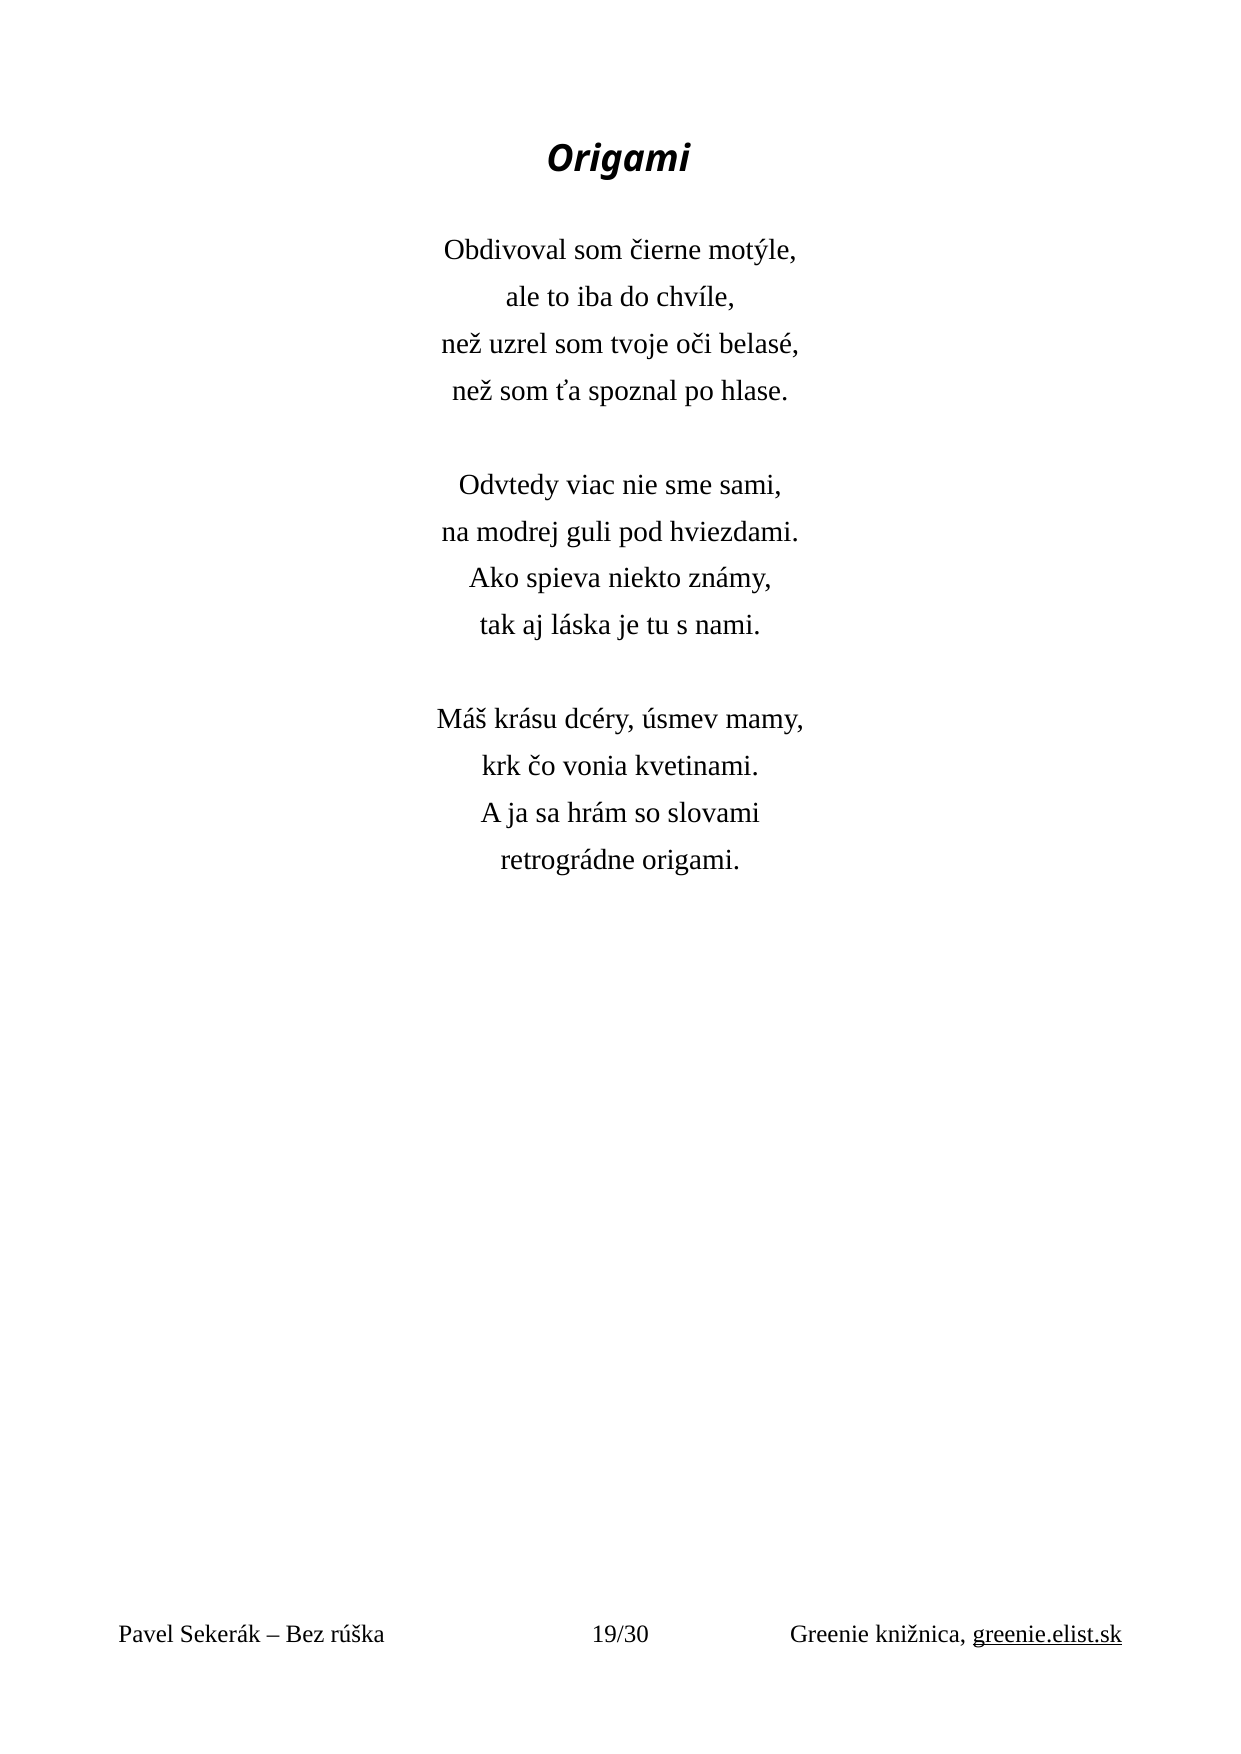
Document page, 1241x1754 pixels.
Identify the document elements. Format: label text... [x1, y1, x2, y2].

text A ja sa hrám so slovami [106, 795, 1134, 828]
text než uzrel som tvoje oči belasé, [106, 326, 1134, 360]
text Obdivoval som čierne motýle, [106, 232, 1134, 266]
text Ako spieva niekto známy, [106, 561, 1134, 594]
text Odvtedy viac nie sme sami, [106, 467, 1134, 500]
text než som ťa spoznal po hlase. [106, 373, 1134, 407]
text na modrej guli pod hviezdami. [106, 514, 1134, 547]
text tak aj láska je tu s nami. [106, 607, 1134, 641]
subtitle Origami [106, 131, 1134, 182]
text retrográdne origami. [106, 842, 1134, 875]
text Máš krásu dcéry, úsmev mamy, [106, 701, 1134, 735]
text krk čo vonia kvetinami. [106, 748, 1134, 782]
text ale to iba do chvíle, [106, 279, 1134, 313]
